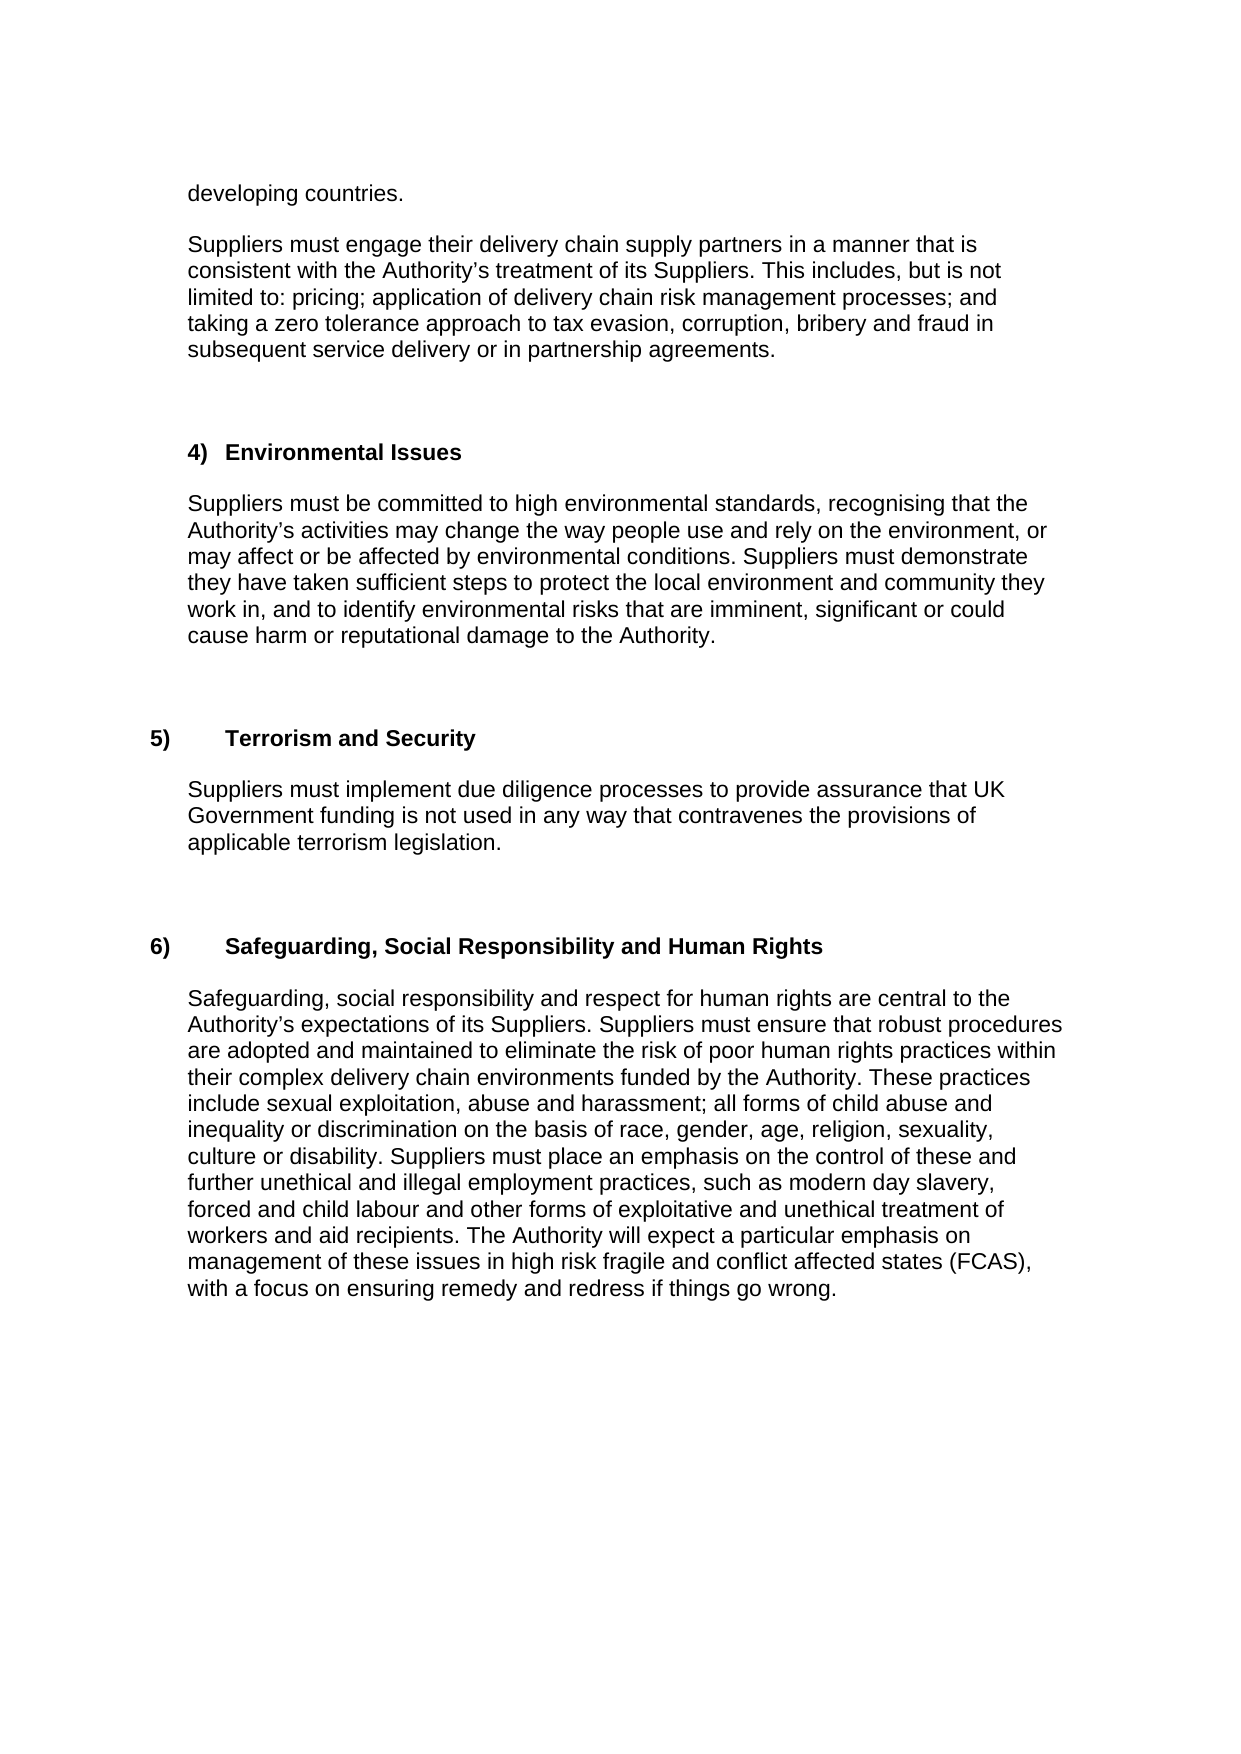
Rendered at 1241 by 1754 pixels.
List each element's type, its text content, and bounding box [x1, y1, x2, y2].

text Safeguarding, social responsibility and respect for human rights are central to the Authority’s expectations of its Suppliers. Suppliers must ensure that robust procedures are adopted and maintained to eliminate the risk of poor human rights practices within their complex delivery chain environments funded by the Authority. These practices include sexual exploitation, abuse and harassment; all forms of child abuse and inequality or discrimination on the basis of race, gender, age, religion, sexuality, culture or disability. Suppliers must place an emphasis on the control of these and further unethical and illegal employment practices, such as modern day slavery, forced and child labour and other forms of exploitative and unethical treatment of workers and aid recipients. The Authority will expect a particular emphasis on management of these issues in high risk fragile and conflict affected states (FCAS), with a focus on ensuring remedy and redress if things go wrong. [187, 985, 1065, 1301]
list Environmental Issues [187, 439, 1090, 465]
text Suppliers must engage their delivery chain supply partners in a manner that is consistent with the Authority’s treatment of its Suppliers. This includes, but is not limited to: pricing; application of delivery chain risk management processes; and taking a zero tolerance approach to tax evasion, corruption, bribery and fraud in subsequent service delivery or in partnership agreements. [187, 231, 1060, 363]
text Suppliers must implement due diligence processes to provide assurance that UK Government funding is not used in any way that contravenes the provisions of applicable terrorism legislation. [187, 776, 1065, 855]
text developing countries. [187, 179, 1053, 206]
list Terrorism and Security [150, 725, 1065, 751]
list Safeguarding, Social Responsibility and Human Rights [150, 933, 1065, 960]
text Suppliers must be committed to high environmental standards, recognising that the Authority’s activities may change the way people use and rely on the environment, or may affect or be affected by environmental conditions. Suppliers must demonstrate they have taken sufficient steps to protect the local environment and community they work in, and to identify environmental risks that are imminent, significant or could cause harm or reputational damage to the Authority. [187, 490, 1065, 648]
